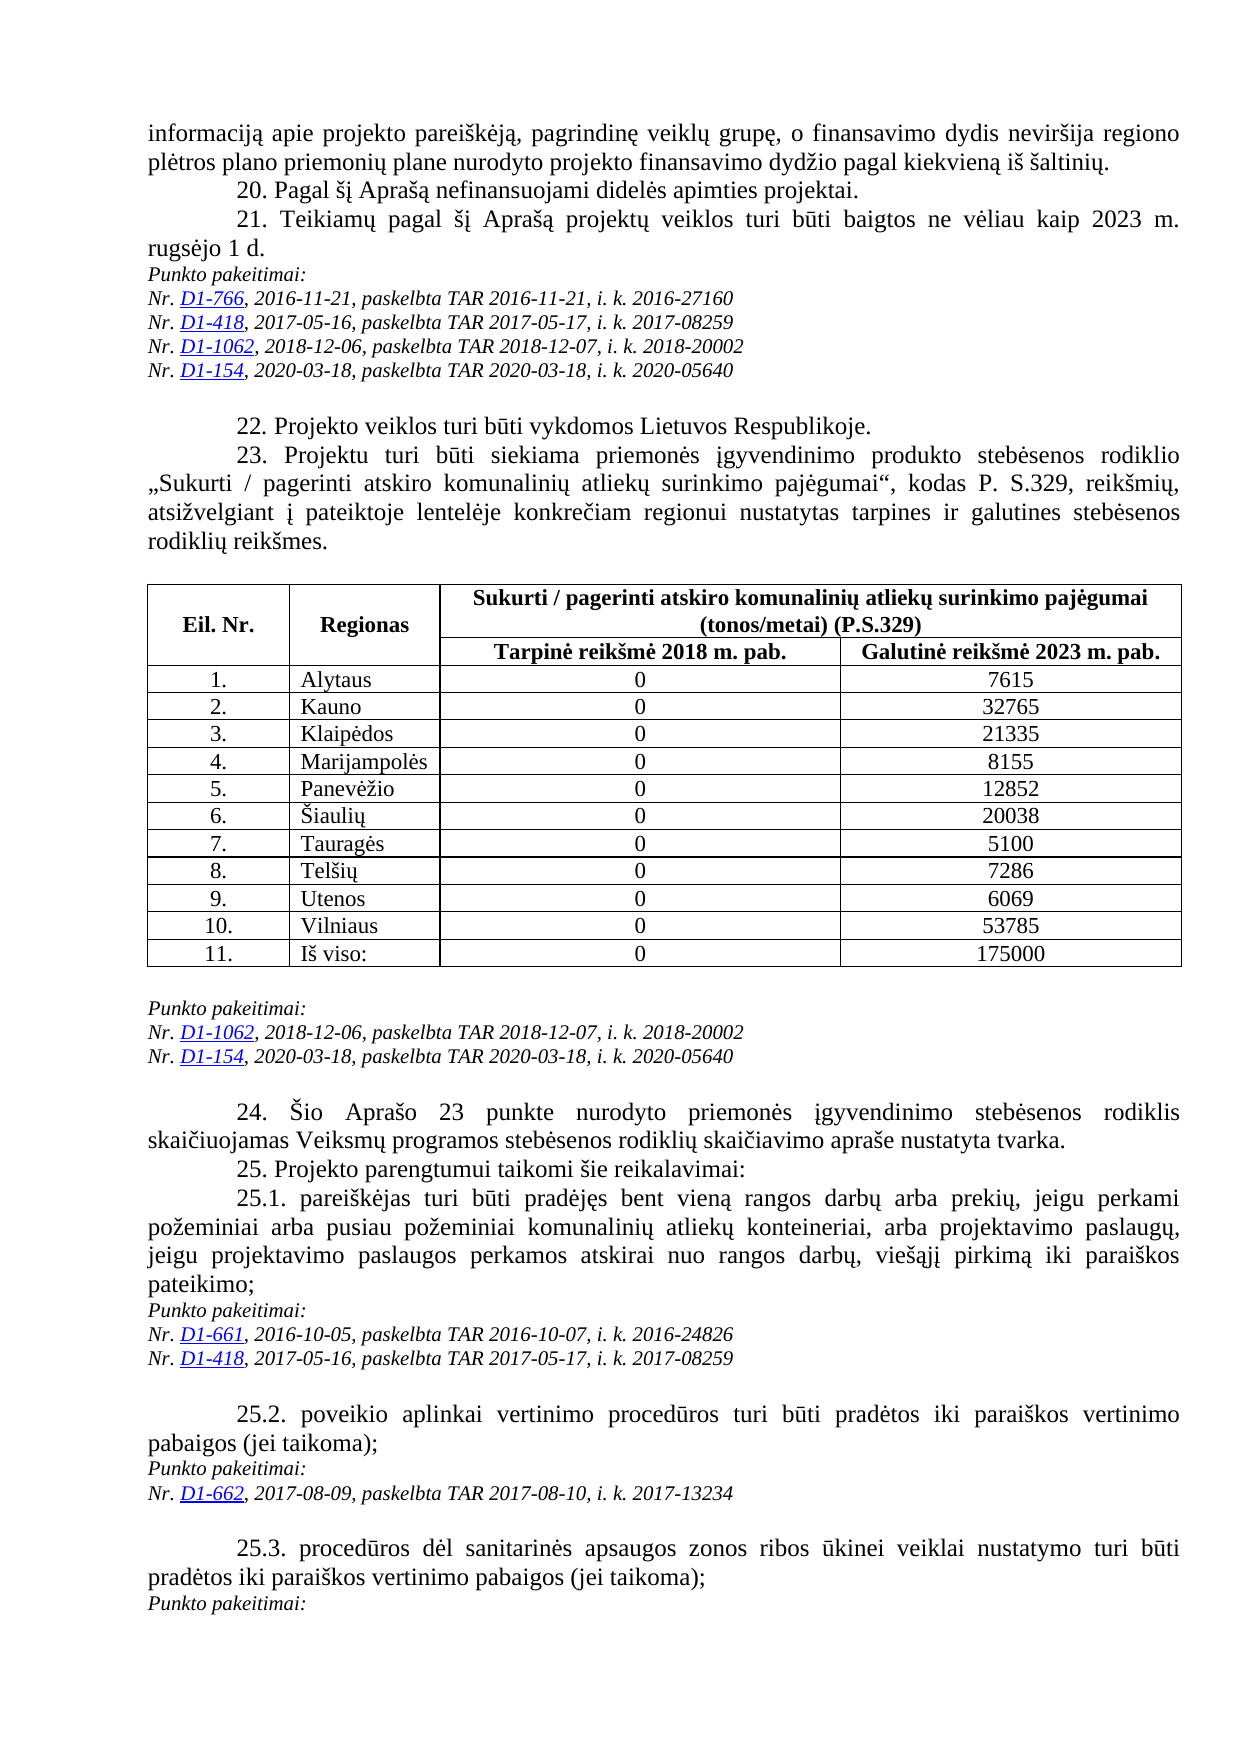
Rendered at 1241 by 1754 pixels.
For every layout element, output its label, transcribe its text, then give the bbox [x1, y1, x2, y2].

table_cell 10. [148, 912, 289, 938]
table_cell 0 [441, 858, 840, 884]
text 25.1. pareiškėjas turi būti pradėjęs bent vieną rangos darbų arba prekių, jeigu perkami požeminiai arba pusiau požeminiai komunalinių atliekų konteineriai, arba projektavimo paslaugų, jeigu projektavimo paslaugos perkamos atskirai nuo rangos darbų, viešąjį pirkimą iki paraiškos pateikimo; [148, 1183, 1181, 1298]
table_cell 0 [441, 666, 840, 692]
table_cell 6. [148, 803, 289, 829]
table_cell Iš viso: [290, 940, 439, 966]
table_cell 7. [148, 830, 289, 856]
table_cell 0 [441, 940, 840, 966]
text informaciją apie projekto pareiškėją, pagrindinę veiklų grupę, o finansavimo dydis neviršija regiono plėtros plano priemonių plane nurodyto projekto finansavimo dydžio pagal kiekvieną iš šaltinių. [148, 118, 1181, 176]
table_cell Šiaulių [290, 803, 439, 829]
text 22. Projekto veiklos turi būti vykdomos Lietuvos Respublikoje. [148, 411, 1181, 440]
text Nr. D1-662, 2017-08-09, paskelbta TAR 2017-08-10, i. k. 2017-13234 [148, 1480, 1181, 1504]
table_cell Telšių [290, 858, 439, 884]
table_cell 0 [441, 775, 840, 802]
table_cell 5100 [841, 830, 1181, 856]
table_cell 53785 [841, 912, 1181, 938]
table_cell 0 [441, 912, 840, 938]
text Punkto pakeitimai: [148, 262, 1181, 286]
table_cell Kauno [290, 693, 439, 719]
text Nr. D1-418, 2017-05-16, paskelbta TAR 2017-05-17, i. k. 2017-08259 [148, 310, 1181, 334]
text Punkto pakeitimai: [148, 996, 1181, 1020]
table_cell 20038 [841, 803, 1181, 829]
table_cell 5. [148, 775, 289, 802]
table_cell 32765 [841, 693, 1181, 719]
table_cell 6069 [841, 885, 1181, 911]
text 24. Šio Aprašo 23 punkte nurodyto priemonės įgyvendinimo stebėsenos rodiklis skaičiuojamas Veiksmų programos stebėsenos rodiklių skaičiavimo apraše nustatyta tvarka. [148, 1097, 1181, 1154]
text Punkto pakeitimai: [148, 1456, 1181, 1480]
table_cell Klaipėdos [290, 720, 439, 747]
table_cell 0 [441, 803, 840, 829]
table_cell 21335 [841, 720, 1181, 747]
text Nr. D1-1062, 2018-12-06, paskelbta TAR 2018-12-07, i. k. 2018-20002 [148, 1020, 1181, 1044]
text 25.3. procedūros dėl sanitarinės apsaugos zonos ribos ūkinei veiklai nustatymo turi būti pradėtos iki paraiškos vertinimo pabaigos (jei taikoma); [148, 1533, 1181, 1591]
table_cell Tarpinė reikšmė 2018 m. pab. [441, 638, 840, 664]
text 21. Teikiamų pagal šį Aprašą projektų veiklos turi būti baigtos ne vėliau kaip 2023 m. rugsėjo 1 d. [148, 204, 1181, 262]
text Nr. D1-661, 2016-10-05, paskelbta TAR 2016-10-07, i. k. 2016-24826 [148, 1322, 1181, 1346]
table_cell Utenos [290, 885, 439, 911]
text 23. Projektu turi būti siekiama priemonės įgyvendinimo produkto stebėsenos rodiklio „Sukurti / pagerinti atskiro komunalinių atliekų surinkimo pajėgumai“, kodas P. S.329, reikšmių, atsižvelgiant į pateiktoje lentelėje konkrečiam regionui nustatytas tarpines ir galutines stebėsenos rodiklių reikšmes. [148, 440, 1181, 555]
table_cell 2. [148, 693, 289, 719]
table_cell 1. [148, 666, 289, 692]
table_cell 8155 [841, 748, 1181, 774]
table_cell Tauragės [290, 830, 439, 856]
text Nr. D1-154, 2020-03-18, paskelbta TAR 2020-03-18, i. k. 2020-05640 [148, 358, 1181, 382]
table_cell 4. [148, 748, 289, 774]
text Punkto pakeitimai: [148, 1298, 1181, 1322]
table_cell 175000 [841, 940, 1181, 966]
table_cell 0 [441, 748, 840, 774]
table_header Sukurti / pagerinti atskiro komunalinių atliekų surinkimo pajėgumai (tonos/metai) (P.S.329) [441, 585, 1181, 637]
text 20. Pagal šį Aprašą nefinansuojami didelės apimties projektai. [148, 176, 1181, 204]
text 25.2. poveikio aplinkai vertinimo procedūros turi būti pradėtos iki paraiškos vertinimo pabaigos (jei taikoma); [148, 1399, 1181, 1456]
table_cell 0 [441, 885, 840, 911]
table_cell 11. [148, 940, 289, 966]
table_cell 0 [441, 720, 840, 747]
text Nr. D1-418, 2017-05-16, paskelbta TAR 2017-05-17, i. k. 2017-08259 [148, 1346, 1181, 1370]
table_cell 7615 [841, 666, 1181, 692]
table_cell Alytaus [290, 666, 439, 692]
table_cell Marijampolės [290, 748, 439, 774]
table_cell Vilniaus [290, 912, 439, 938]
table_cell 9. [148, 885, 289, 911]
table_cell 3. [148, 720, 289, 747]
table_header Regionas [290, 585, 439, 664]
table_cell 8. [148, 858, 289, 884]
table_cell Panevėžio [290, 775, 439, 802]
text Nr. D1-1062, 2018-12-06, paskelbta TAR 2018-12-07, i. k. 2018-20002 [148, 334, 1181, 358]
table_header Eil. Nr. [148, 585, 289, 664]
table_cell Galutinė reikšmė 2023 m. pab. [841, 638, 1181, 664]
text Punkto pakeitimai: [148, 1591, 1181, 1615]
text Nr. D1-766, 2016-11-21, paskelbta TAR 2016-11-21, i. k. 2016-27160 [148, 286, 1181, 310]
table_cell 12852 [841, 775, 1181, 802]
text Nr. D1-154, 2020-03-18, paskelbta TAR 2020-03-18, i. k. 2020-05640 [148, 1044, 1181, 1068]
text 25. Projekto parengtumui taikomi šie reikalavimai: [148, 1154, 1181, 1183]
table_cell 0 [441, 830, 840, 856]
table_cell 0 [441, 693, 840, 719]
table_cell 7286 [841, 858, 1181, 884]
